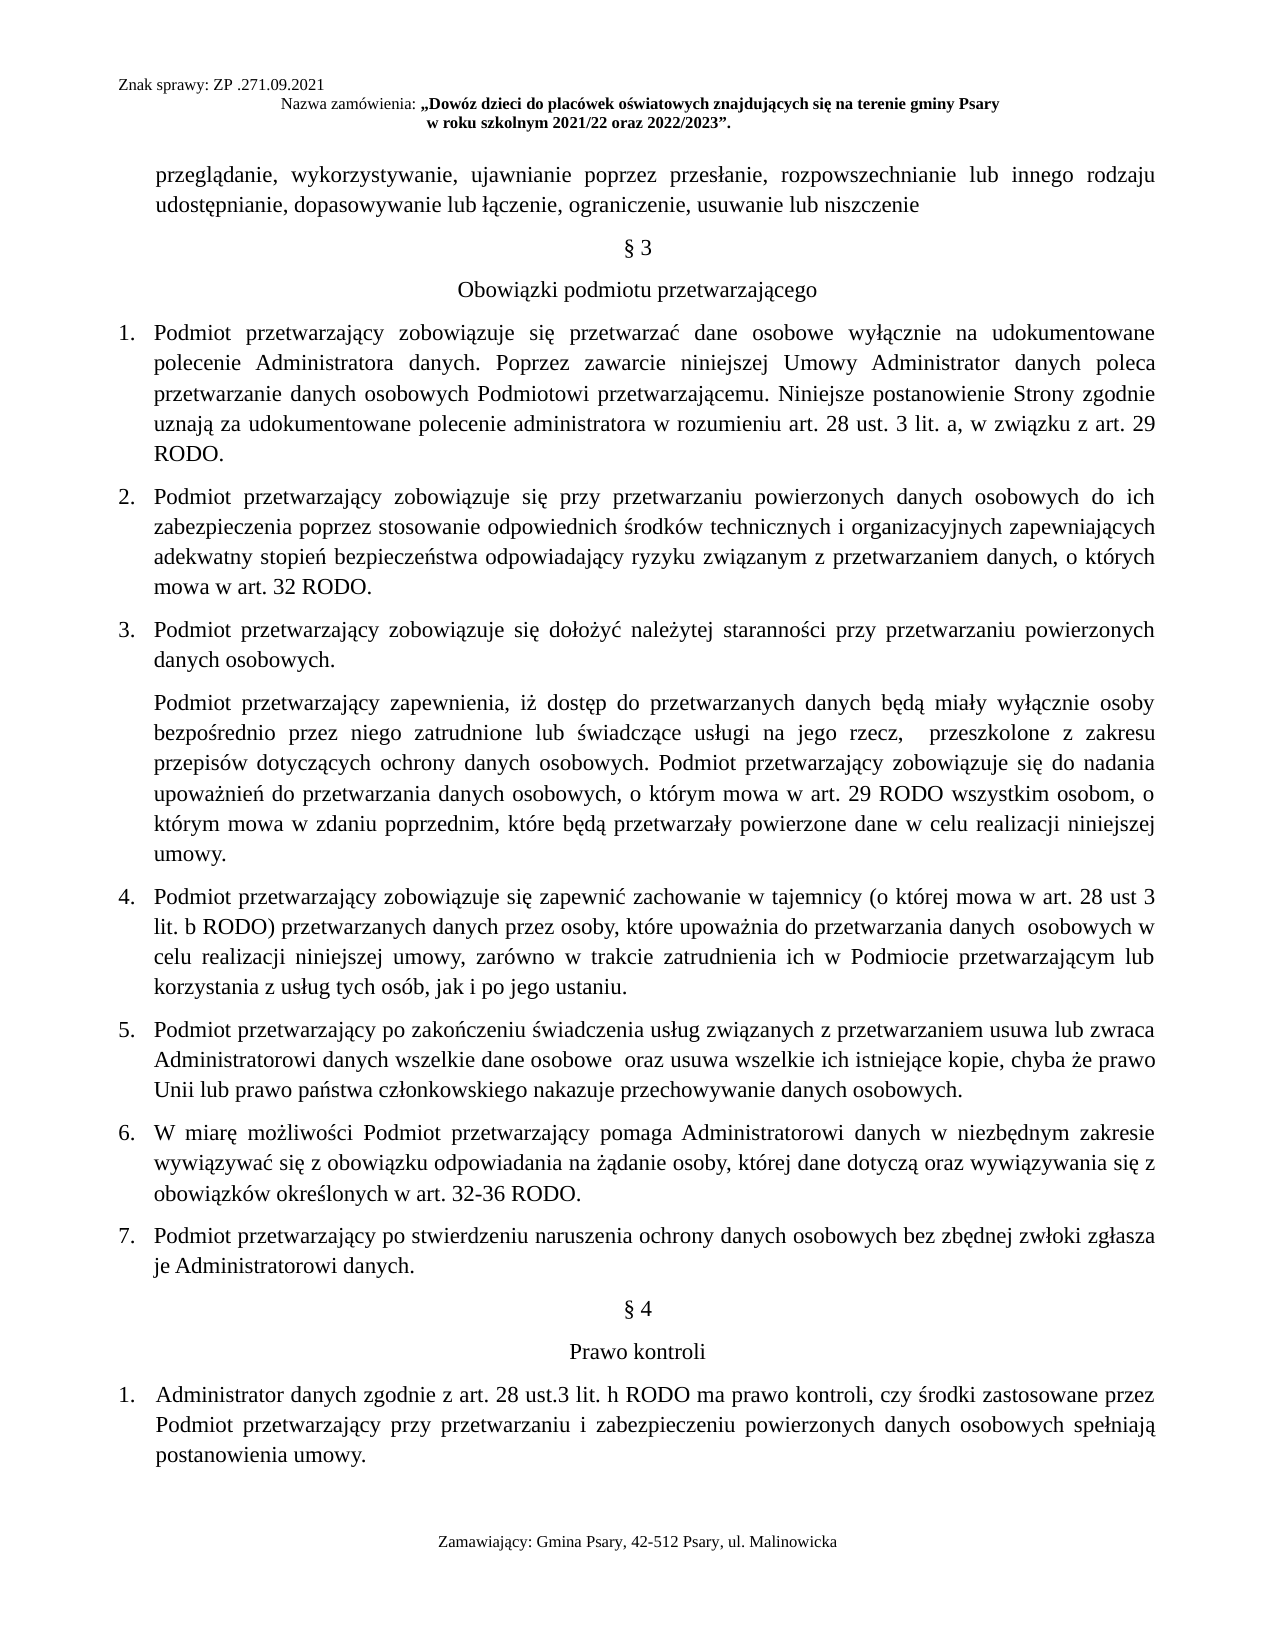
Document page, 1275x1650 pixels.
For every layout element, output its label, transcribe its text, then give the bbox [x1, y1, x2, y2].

list Podmiot przetwarzający po stwierdzeniu naruszenia ochrony danych osobowych bez zbędnej zwłoki zgłasza je Administratorowi danych. [118, 1222, 1157, 1279]
list Podmiot przetwarzający po zakończeniu świadczenia usług związanych z przetwarzaniem usuwa lub zwraca Administratorowi danych wszelkie dane osobowe oraz usuwa wszelkie ich istniejące kopie, chyba że prawo Unii lub prawo państwa członkowskiego nakazuje przechowywanie danych osobowych. [118, 1016, 1157, 1103]
list Podmiot przetwarzający zobowiązuje się przy przetwarzaniu powierzonych danych osobowych do ich zabezpieczenia poprzez stosowanie odpowiednich środków technicznych i organizacyjnych zapewniających adekwatny stopień bezpieczeństwa odpowiadający ryzyku związanym z przetwarzaniem danych, o których mowa w art. 32 RODO. [118, 483, 1157, 600]
list Podmiot przetwarzający zobowiązuje się zapewnić zachowanie w tajemnicy (o której mowa w art. 28 ust 3 lit. b RODO) przetwarzanych danych przez osoby, które upoważnia do przetwarzania danych osobowych w celu realizacji niniejszej umowy, zarówno w trakcie zatrudnienia ich w Podmiocie przetwarzającym lub korzystania z usług tych osób, jak i po jego ustaniu. [118, 883, 1157, 1000]
list Podmiot przetwarzający zobowiązuje się dołożyć należytej staranności przy przetwarzaniu powierzonych danych osobowych. [118, 616, 1157, 673]
list Podmiot przetwarzający zapewnienia, iż dostęp do przetwarzanych danych będą miały wyłącznie osoby bezpośrednio przez niego zatrudnione lub świadczące usługi na jego rzecz, przeszkolone z zakresu przepisów dotyczących ochrony danych osobowych. Podmiot przetwarzający zobowiązuje się do nadania upoważnień do przetwarzania danych osobowych, o którym mowa w art. 29 RODO wszystkim osobom, o którym mowa w zdaniu poprzednim, które będą przetwarzały powierzone dane w celu realizacji niniejszej umowy. [153, 689, 1157, 866]
list Podmiot przetwarzający zobowiązuje się przetwarzać dane osobowe wyłącznie na udokumentowane polecenie Administratora danych. Poprzez zawarcie niniejszej Umowy Administrator danych poleca przetwarzanie danych osobowych Podmiotowi przetwarzającemu. Niniejsze postanowienie Strony zgodnie uznają za udokumentowane polecenie administratora w rozumieniu art. 28 ust. 3 lit. a, w związku z art. 29 RODO. [118, 319, 1157, 466]
list W miarę możliwości Podmiot przetwarzający pomaga Administratorowi danych w niezbędnym zakresie wywiązywać się z obowiązku odpowiadania na żądanie osoby, której dane dotyczą oraz wywiązywania się z obowiązków określonych w art. 32-36 RODO. [118, 1119, 1157, 1206]
text Obowiązki podmiotu przetwarzającego [118, 276, 1157, 303]
text § 3 [118, 234, 1157, 260]
text Prawo kontroli [118, 1338, 1157, 1364]
list Administrator danych zgodnie z art. 28 ust.3 lit. h RODO ma prawo kontroli, czy środki zastosowane przez Podmiot przetwarzający przy przetwarzaniu i zabezpieczeniu powierzonych danych osobowych spełniają postanowienia umowy. [118, 1381, 1157, 1467]
list przeglądanie, wykorzystywanie, ujawnianie poprzez przesłanie, rozpowszechnianie lub innego rodzaju udostępnianie, dopasowywanie lub łączenie, ograniczenie, usuwanie lub niszczenie [118, 161, 1157, 217]
text § 4 [118, 1295, 1157, 1322]
